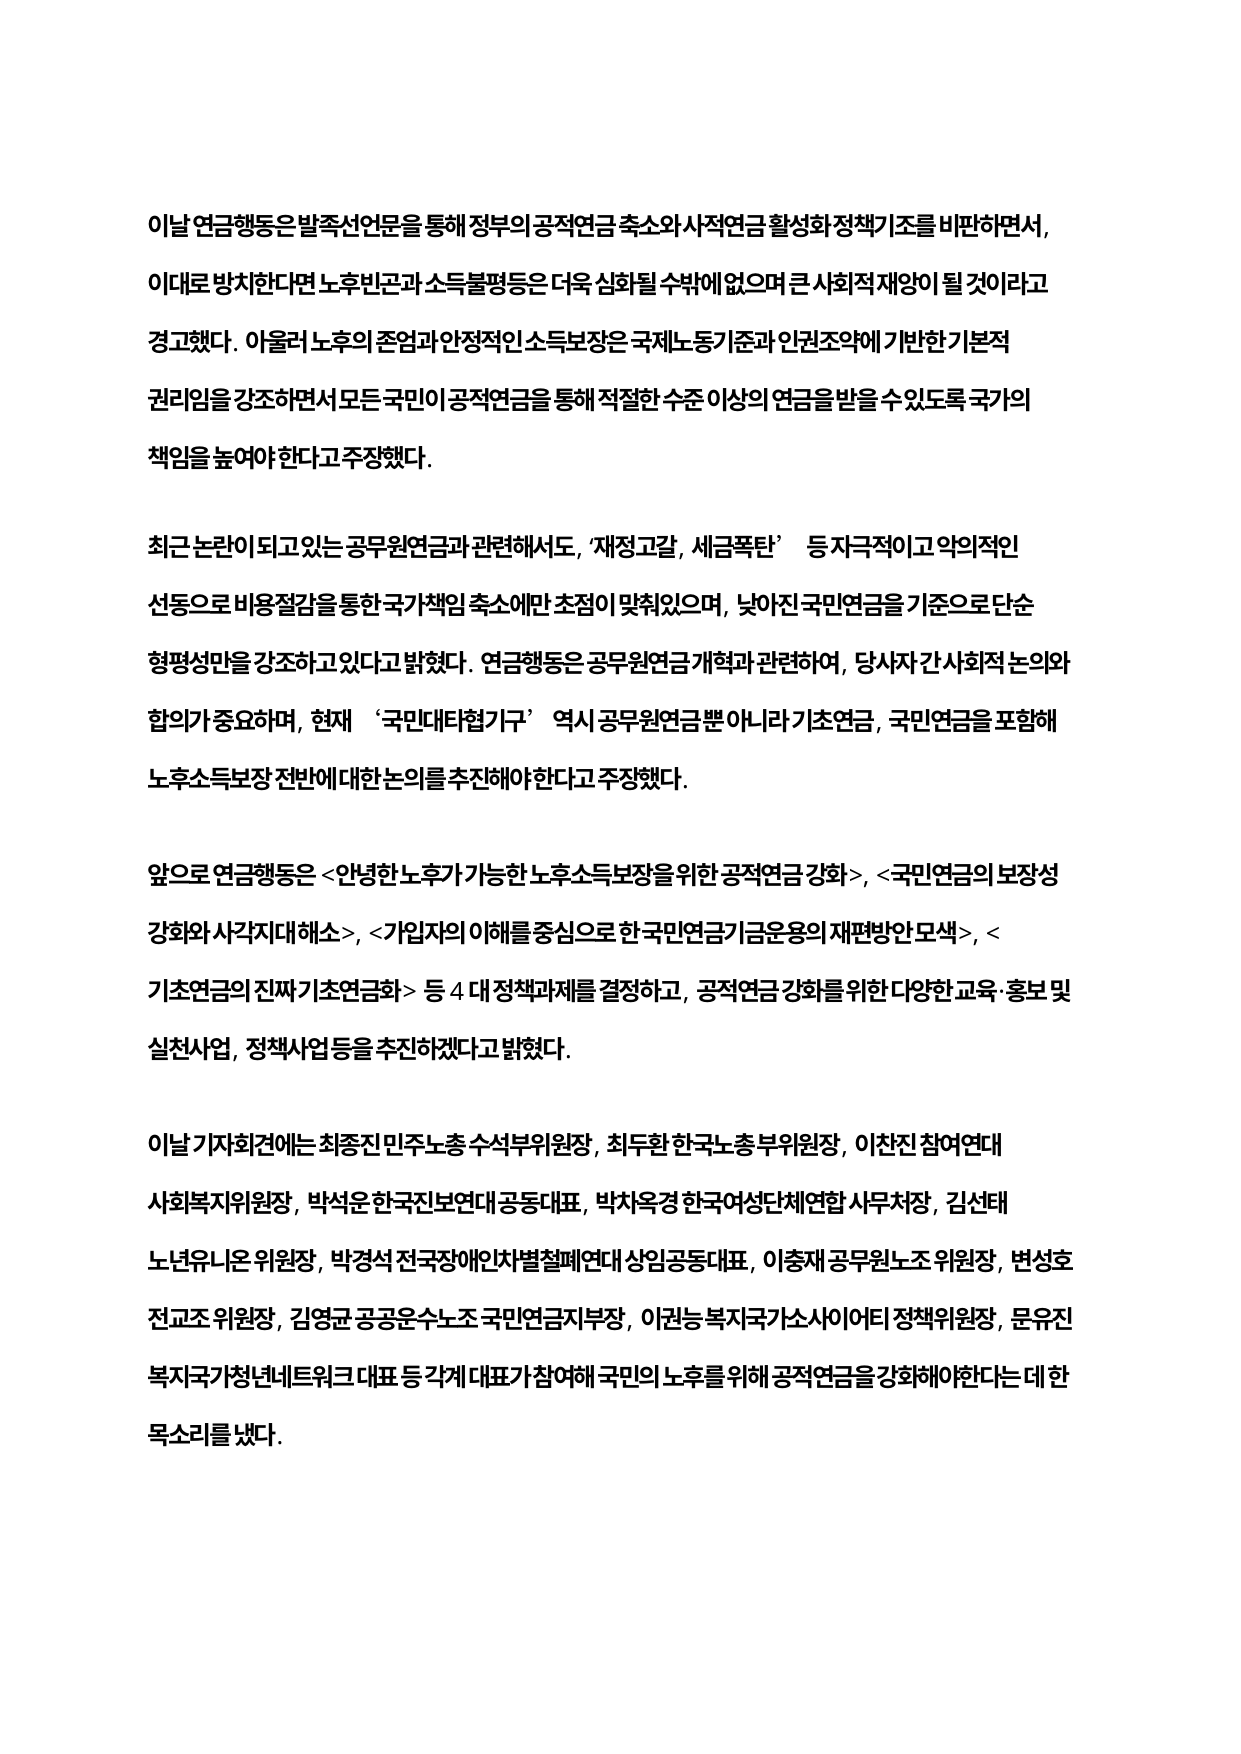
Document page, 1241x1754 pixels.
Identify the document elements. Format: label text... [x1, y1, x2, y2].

text 이날 연금행동은 발족선언문을 통해 정부의 공적연금 축소와 사적연금 활성화 정책기조를 비판하면서, 이대로 방치한다면 노후빈곤과 소득불평등은 더욱 심화될 수밖에 없으며 큰 사회적 재앙이 될 것이라고 경고했다. 아울러 노후의 존엄과 안정적인 소득보장은 국제노동기준과 인권조약에 기반한 기본적 권리임을 강조하면서 모든 국민이 공적연금을 통해 적절한 수준 이상의 연금을 받을 수 있도록 국가의 책임을 높여야 한다고 주장했다. [148, 207, 1093, 513]
text 최근 논란이 되고 있는 공무원연금과 관련해서도, ‘재정고갈, 세금폭탄’ 등 자극적이고 악의적인 선동으로 비용절감을 통한 국가책임 축소에만 초점이 맞춰있으며, 낮아진 국민연금을 기준으로 단순 형평성만을 강조하고 있다고 밝혔다. 연금행동은 공무원연금 개혁과 관련하여, 당사자 간 사회적 논의와 합의가 중요하며, 현재 ‘국민대타협기구’역시 공무원연금 뿐 아니라 기초연금, 국민연금을 포함해 노후소득보장 전반에 대한 논의를 추진해야 한다고 주장했다. [148, 527, 1093, 795]
text 이날 기자회견에는 최종진 민주노총 수석부위원장, 최두환 한국노총 부위원장, 이찬진 참여연대 사회복지위원장, 박석운 한국진보연대 공동대표, 박차옥경 한국여성단체연합 사무처장, 김선태 노년유니온 위원장, 박경석 전국장애인차별철폐연대 상임공동대표, 이충재 공무원노조 위원장, 변성호 전교조 위원장, 김영균 공공운수노조 국민연금지부장, 이권능 복지국가소사이어티 정책위원장, 문유진 복지국가청년네트워크 대표 등 각계 대표가 참여해 국민의 노후를 위해 공적연금을 강화해야한다는 데 한 목소리를 냈다. [148, 1126, 1093, 1451]
text 앞으로 연금행동은 <안녕한 노후가 가능한 노후소득보장을 위한 공적연금 강화>, <국민연금의 보장성 강화와 사각지대 해소>, <가입자의 이해를 중심으로 한 국민연금기금운용의 재편방안 모색>, <기초연금의 진짜 기초연금화> 등 4대 정책과제를 결정하고, 공적연금 강화를 위한 다양한 교육·홍보 및 실천사업, 정책사업 등을 추진하겠다고 밝혔다. [148, 855, 1093, 1065]
